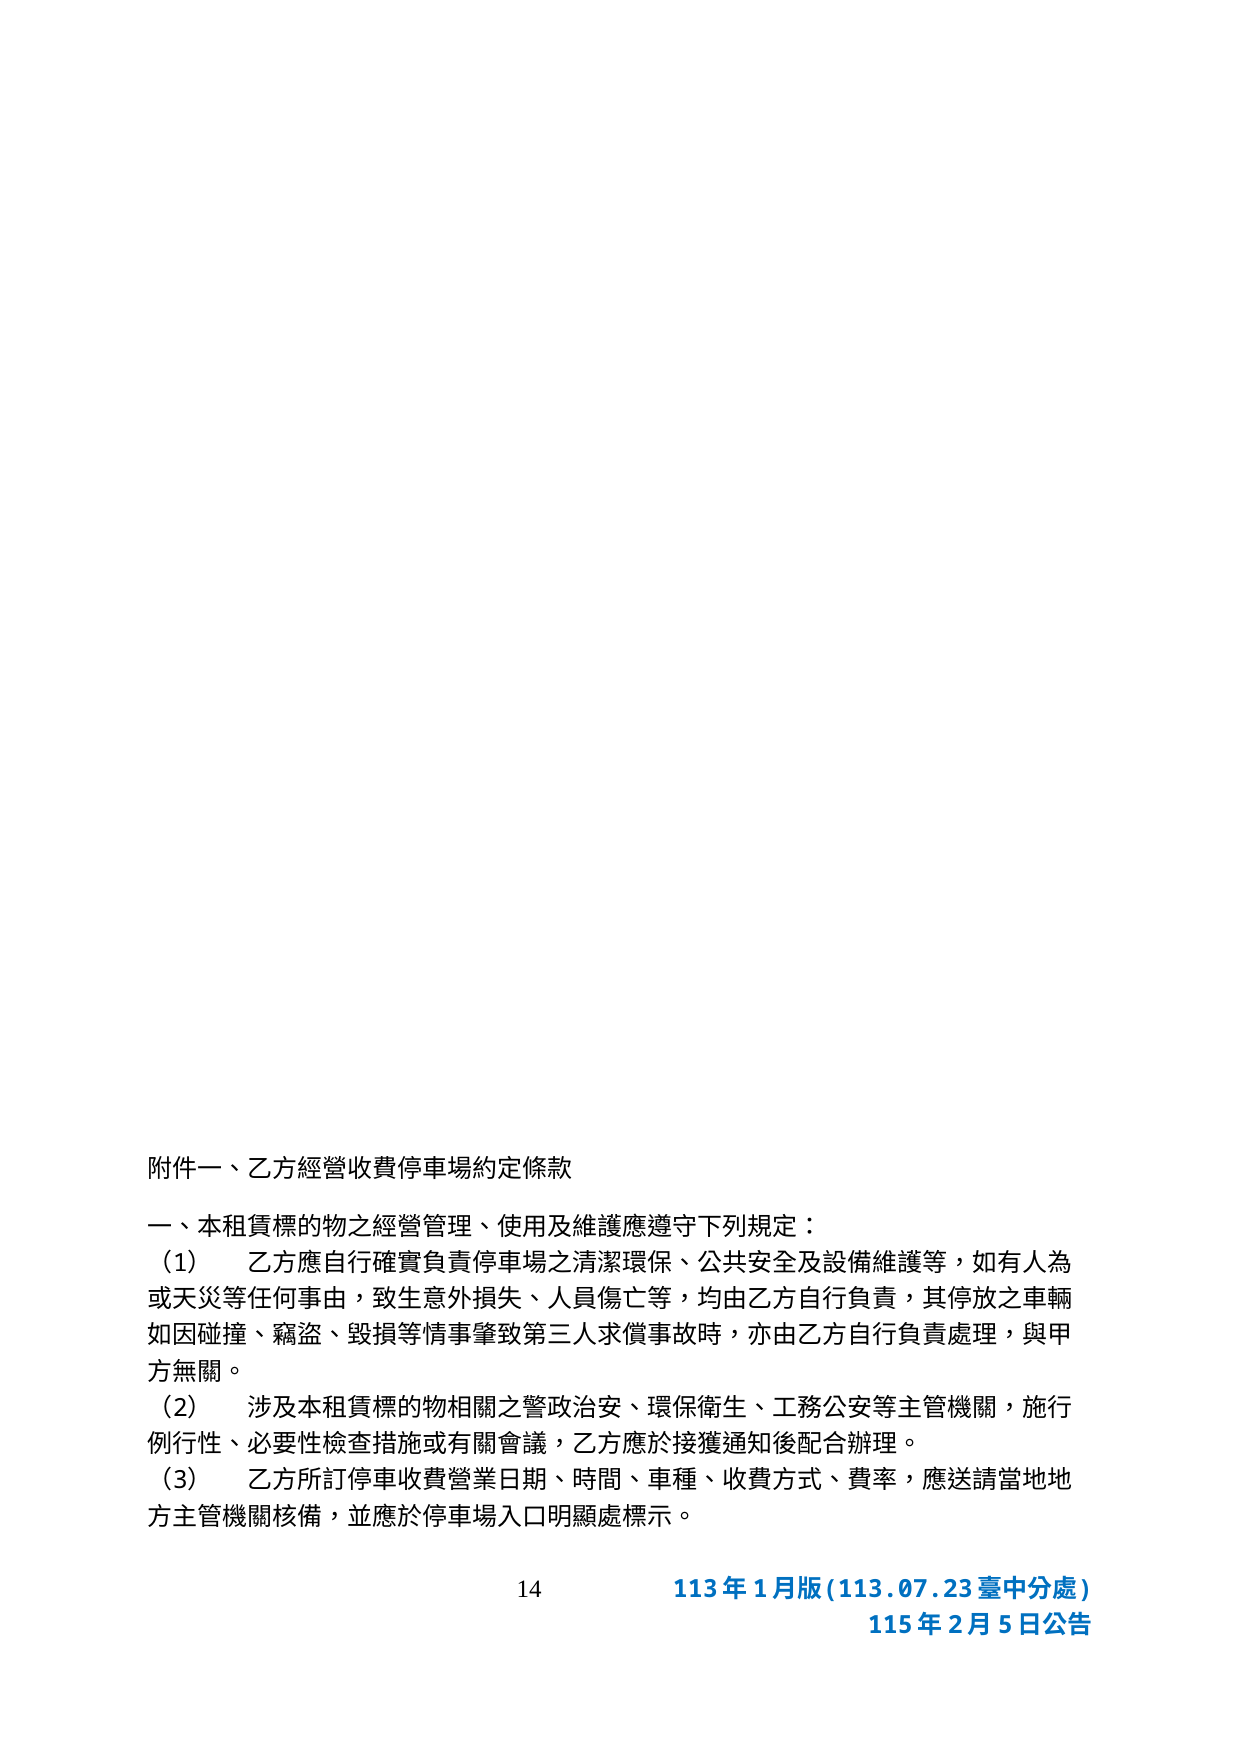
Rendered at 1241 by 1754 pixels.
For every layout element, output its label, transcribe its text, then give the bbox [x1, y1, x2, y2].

list 乙方應自行確實負責停車場之清潔環保、公共安全及設備維護等，如有人為或天災等任何事由，致生意外損失、人員傷亡等，均由乙方自行負責，其停放之車輛如因碰撞、竊盜、毀損等情事肇致第三人求償事故時，亦由乙方自行負責處理，與甲方無關。 [148, 1242, 1087, 1387]
text 附件一、乙方經營收費停車場約定條款 [148, 1125, 1092, 1187]
list 乙方所訂停車收費營業日期、時間、車種、收費方式、費率，應送請當地地方主管機關核備，並應於停車場入口明顯處標示。 [148, 1460, 1087, 1532]
list 涉及本租賃標的物相關之警政治安、環保衛生、工務公安等主管機關，施行例行性、必要性檢查措施或有關會議，乙方應於接獲通知後配合辦理。 [148, 1387, 1087, 1460]
text 一、本租賃標的物之經營管理、使用及維護應遵守下列規定： [148, 1206, 1092, 1242]
